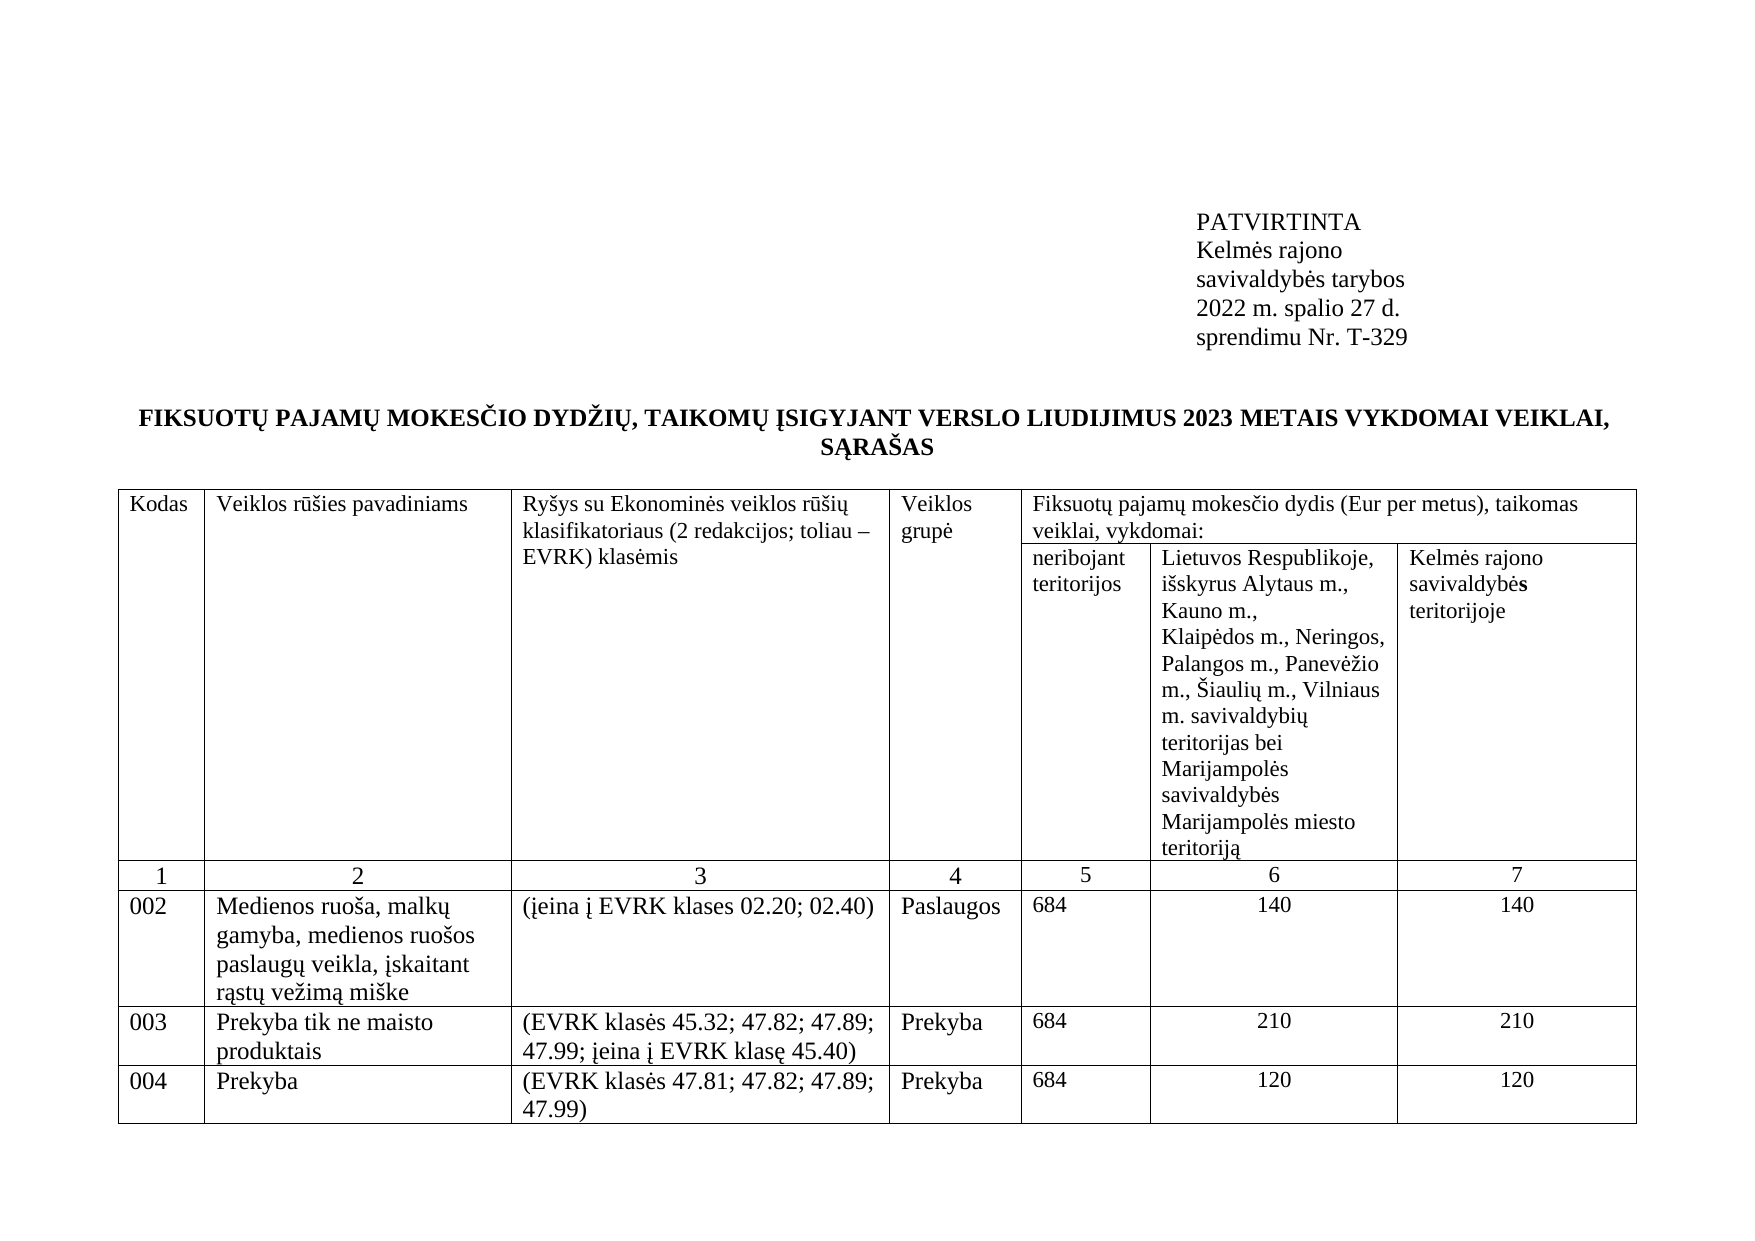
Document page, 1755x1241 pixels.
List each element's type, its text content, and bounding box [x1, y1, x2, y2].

text savivaldybės tarybos [1097, 264, 1636, 293]
table_cell 140 [1151, 891, 1397, 1006]
table_cell 5 [1022, 861, 1150, 890]
table_cell Prekyba [890, 1007, 1021, 1065]
table_cell 1 [119, 861, 204, 890]
table_header Kodas [119, 490, 204, 860]
table_cell (EVRK klasės 45.32; 47.82; 47.89; 47.99; įeina į EVRK klasę 45.40) [512, 1007, 889, 1065]
table_cell 4 [890, 861, 1021, 890]
table_cell (EVRK klasės 47.81; 47.82; 47.89; 47.99) [512, 1066, 889, 1123]
table_cell 210 [1398, 1007, 1636, 1065]
table_cell Lietuvos Respublikoje, išskyrus Alytaus m., Kauno m., Klaipėdos m., Neringos, Palangos m., Panevėžio m., Šiaulių m., Vilniaus m. savivaldybių teritorijas bei Marijampolės savivaldybės Marijampolės miesto teritoriją [1151, 544, 1397, 860]
table_cell 210 [1151, 1007, 1397, 1065]
table_header Veiklos rūšies pavadiniams [205, 490, 511, 860]
table_header Ryšys su Ekonominės veiklos rūšių klasifikatoriaus (2 redakcijos; toliau – EVRK) klasėmis [512, 490, 889, 860]
table_cell 140 [1398, 891, 1636, 1006]
text PATVIRTINTA [118, 207, 1636, 235]
table_cell 2 [205, 861, 511, 890]
table_cell 684 [1022, 891, 1150, 1006]
table_cell (įeina į EVRK klases 02.20; 02.40) [512, 891, 889, 1006]
table_cell 7 [1398, 861, 1636, 890]
table_cell Prekyba [205, 1066, 511, 1123]
table_cell 684 [1022, 1066, 1150, 1123]
text sprendimu Nr. T-329 [1148, 322, 1636, 350]
table_cell Prekyba tik ne maisto produktais [205, 1007, 511, 1065]
table_cell Kelmės rajono savivaldybės teritorijoje [1398, 544, 1636, 860]
table_cell 684 [1022, 1007, 1150, 1065]
text 2022 m. spalio 27 d. [1148, 293, 1636, 322]
table_cell 6 [1151, 861, 1397, 890]
text Kelmės rajono [1125, 235, 1636, 264]
text SĄRAŠAS [118, 432, 1636, 461]
table_cell 120 [1151, 1066, 1397, 1123]
table_cell Medienos ruoša, malkų gamyba, medienos ruošos paslaugų veikla, įskaitant rąstų vežimą miške [205, 891, 511, 1006]
table_cell neribojant teritorijos [1022, 544, 1150, 860]
table_cell 002 [119, 891, 204, 1006]
table_cell 004 [119, 1066, 204, 1123]
table_header Fiksuotų pajamų mokesčio dydis (Eur per metus), taikomas veiklai, vykdomai: [1022, 490, 1636, 543]
text FIKSUOTŲ PAJAMŲ MOKESČIO DYDŽIŲ, TAIKOMŲ ĮSIGYJANT VERSLO LIUDIJIMUS 2023 METAIS VYKDOMAI VEIKLAI, [118, 403, 1636, 432]
table_cell Paslaugos [890, 891, 1021, 1006]
table_cell Prekyba [890, 1066, 1021, 1123]
table_header Veiklos grupė [890, 490, 1021, 860]
table_cell 003 [119, 1007, 204, 1065]
table_cell 3 [512, 861, 889, 890]
table_cell 120 [1398, 1066, 1636, 1123]
